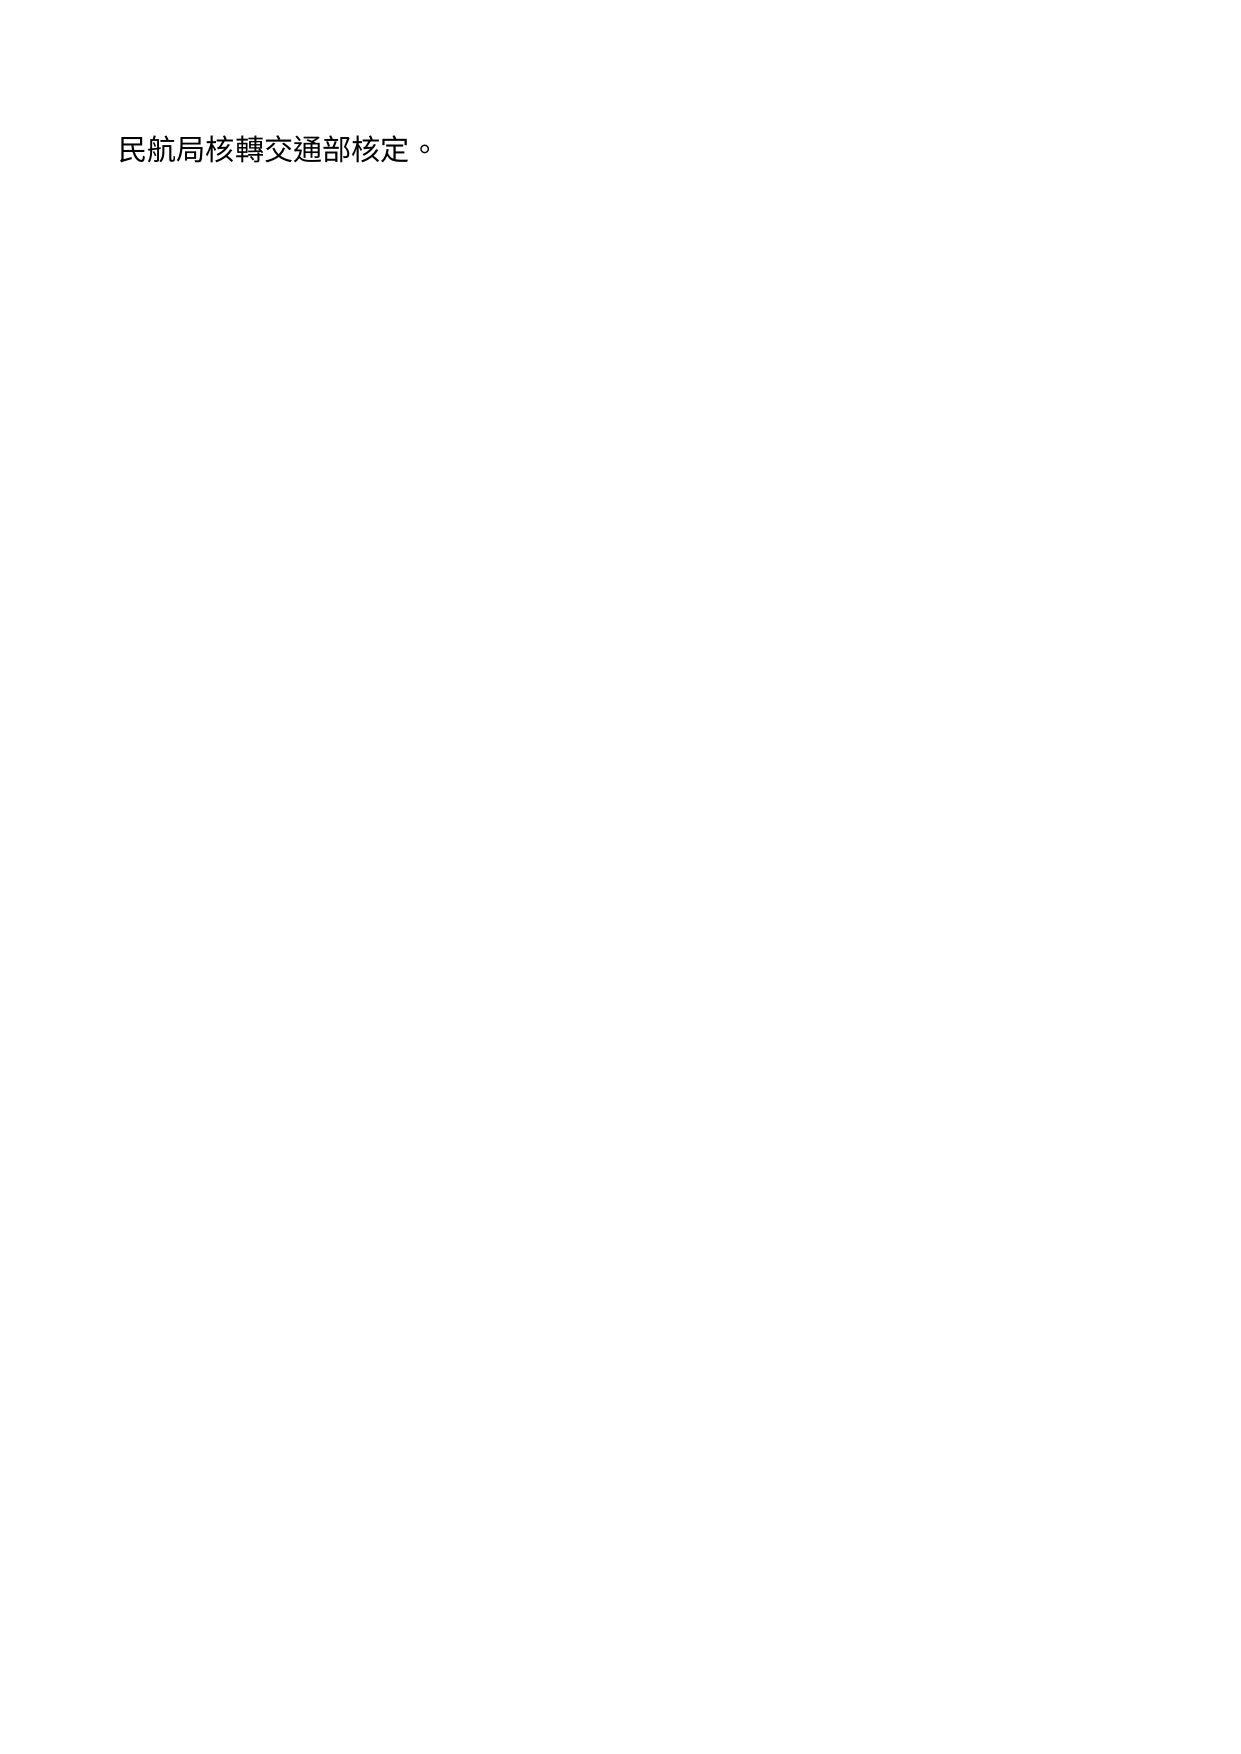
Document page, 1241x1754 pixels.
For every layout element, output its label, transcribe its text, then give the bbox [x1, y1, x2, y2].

text 民航局核轉交通部核定。 [118, 127, 1122, 169]
